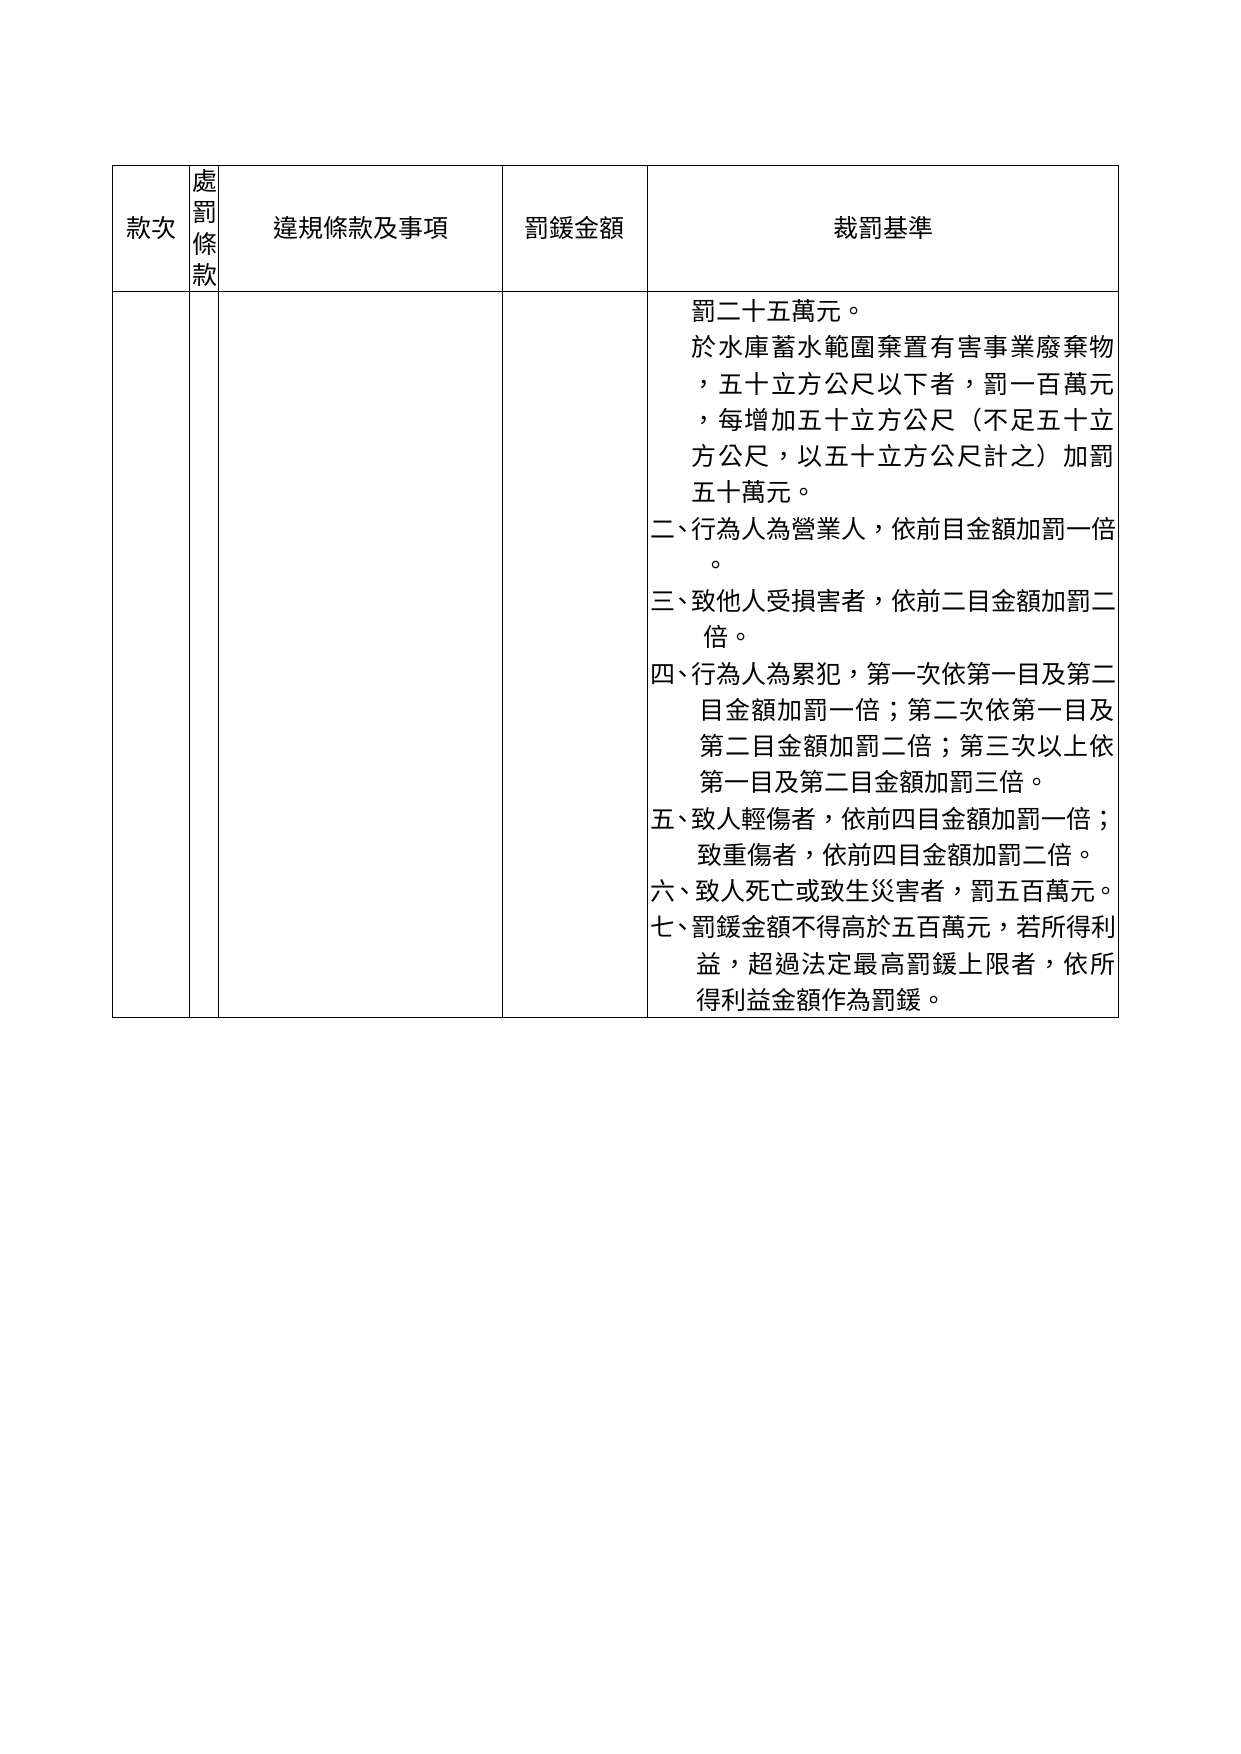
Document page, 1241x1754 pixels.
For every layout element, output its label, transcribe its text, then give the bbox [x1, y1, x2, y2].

table_cell [113, 292, 189, 1017]
table_header 裁罰基準 [648, 166, 1118, 291]
table_cell [190, 292, 218, 1017]
table_cell [503, 292, 647, 1017]
table_header 款次 [113, 166, 189, 291]
table_cell [219, 292, 502, 1017]
table_header 違規條款及事項 [219, 166, 502, 291]
table_header 處罰條款 [190, 166, 218, 291]
table_header 罰鍰金額 [503, 166, 647, 291]
table_cell 罰二十五萬元。 於水庫蓄水範圍棄置有害事業廢棄物，五十立方公尺以下者，罰一百萬元，每增加五十立方公尺（不足五十立方公尺，以五十立方公尺計之）加罰五十萬元。 二、行為人為營業人，依前目金額加罰一倍。 三、致他人受損害者，依前二目金額加罰二倍。 四、行為人為累犯，第一次依第一目及第二目金額加罰一倍；第二次依第一目及第二目金額加罰二倍；第三次以上依第一目及第二目金額加罰三倍。 五、致人輕傷者，依前四目金額加罰一倍；致重傷者，依前四目金額加罰二倍。 六、致人死亡或致生災害者，罰五百萬元。 七、罰鍰金額不得高於五百萬元，若所得利益，超過法定最高罰鍰上限者，依所得利益金額作為罰鍰。 [648, 292, 1118, 1017]
